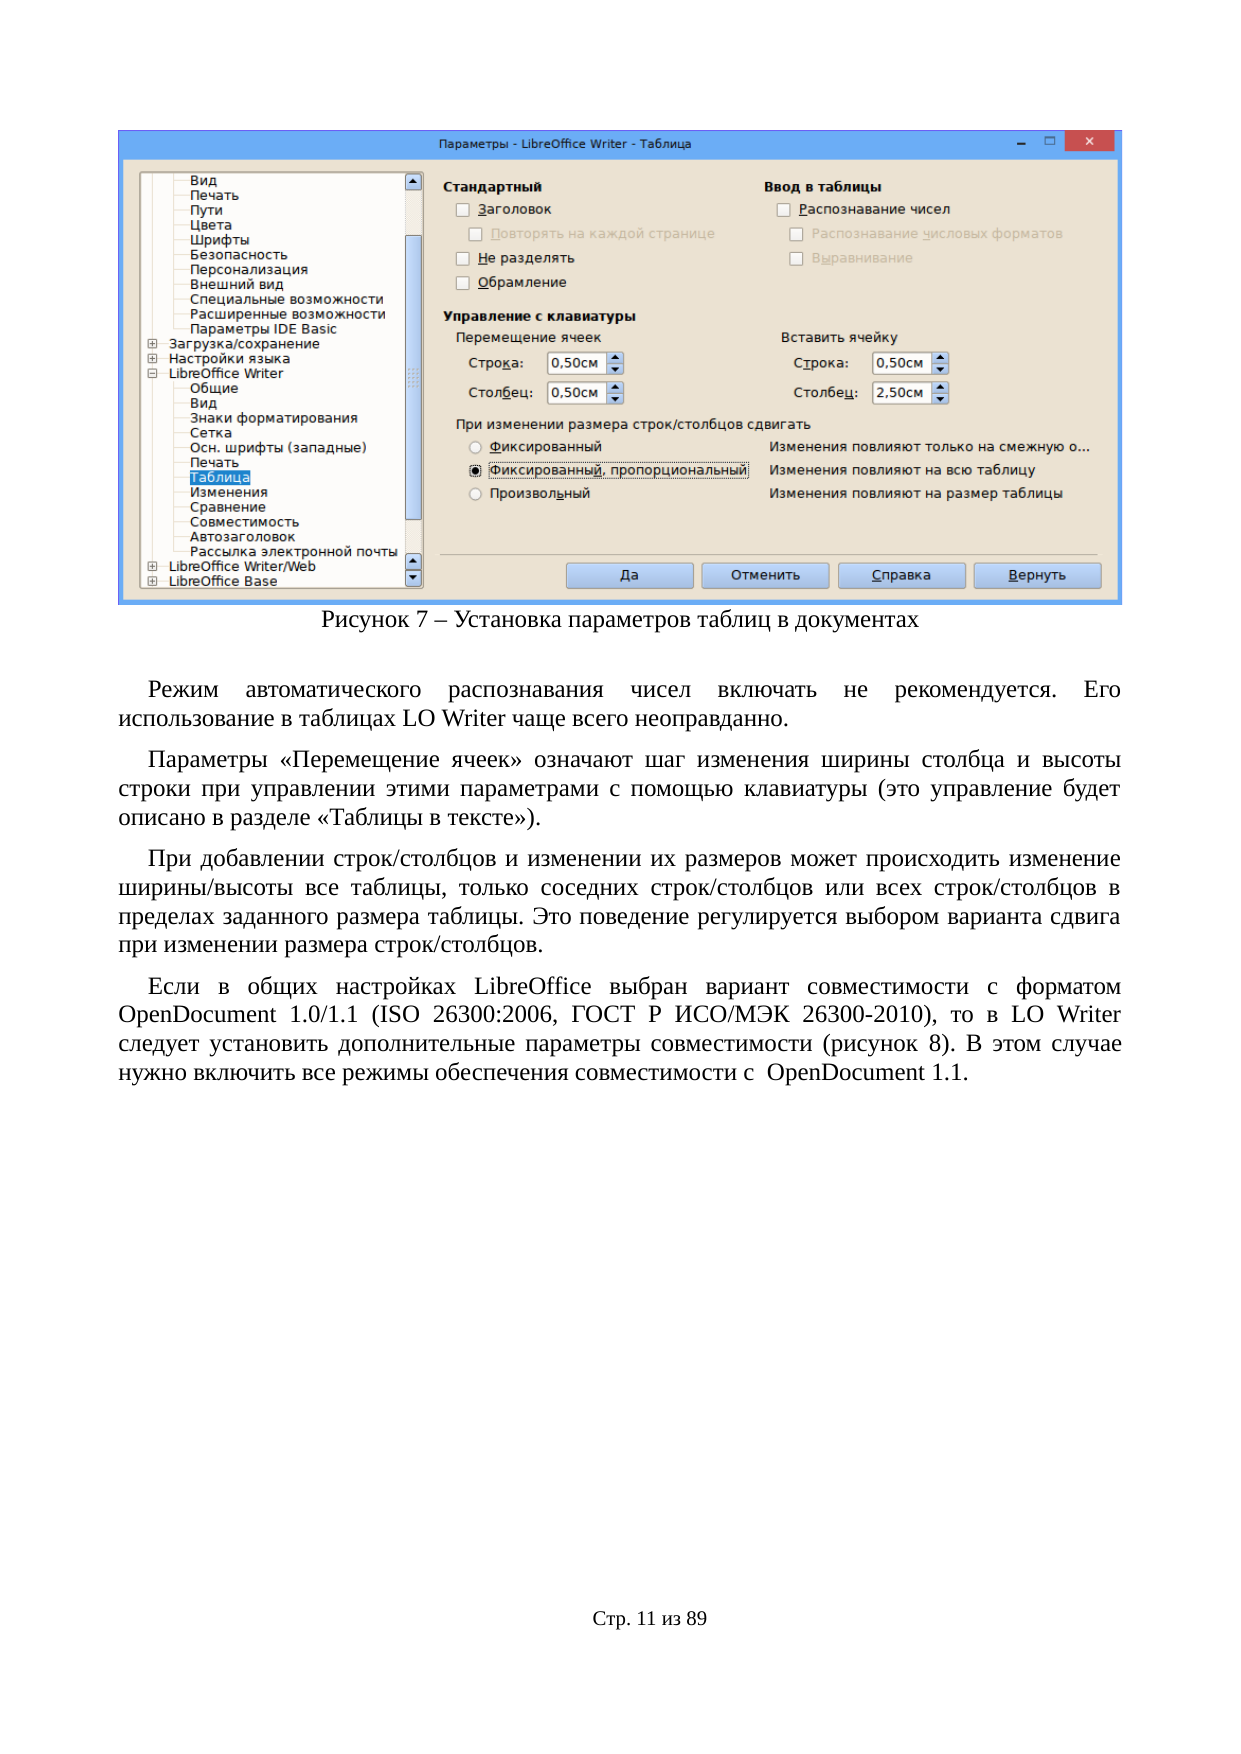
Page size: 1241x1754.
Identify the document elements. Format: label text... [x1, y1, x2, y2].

text При добавлении строк/столбцов и изменении их размеров может происходить изменение ширины/высоты все таблицы, только соседних строк/столбцов или всех строк/столбцов в пределах заданного размера таблицы. Это поведение регулируется выбором варианта сдвига при изменении размера строк/столбцов. [118, 843, 1122, 958]
text Режим автоматического распознавания чисел включать не рекомендуется. Его использование в таблицах LO Writer чаще всего неоправданно. [118, 674, 1122, 732]
text Рисунок 7 – Установка параметров таблиц в документах [118, 605, 1122, 633]
picture [118, 130, 1123, 605]
text Если в общих настройках LibreOffice выбран вариант совместимости с форматом OpenDocument 1.0/1.1 (ISO 26300:2006, ГОСТ Р ИСО/МЭК 26300-2010), то в LO Writer следует установить дополнительные параметры совместимости (рисунок 8). В этом случае нужно включить все режимы обеспечения совместимости с OpenDocument 1.1. [118, 971, 1122, 1086]
text Параметры «Перемещение ячеек» означают шаг изменения ширины столбца и высоты строки при управлении этими параметрами с помощью клавиатуры (это управление будет описано в разделе «Таблицы в тексте»). [118, 744, 1122, 831]
